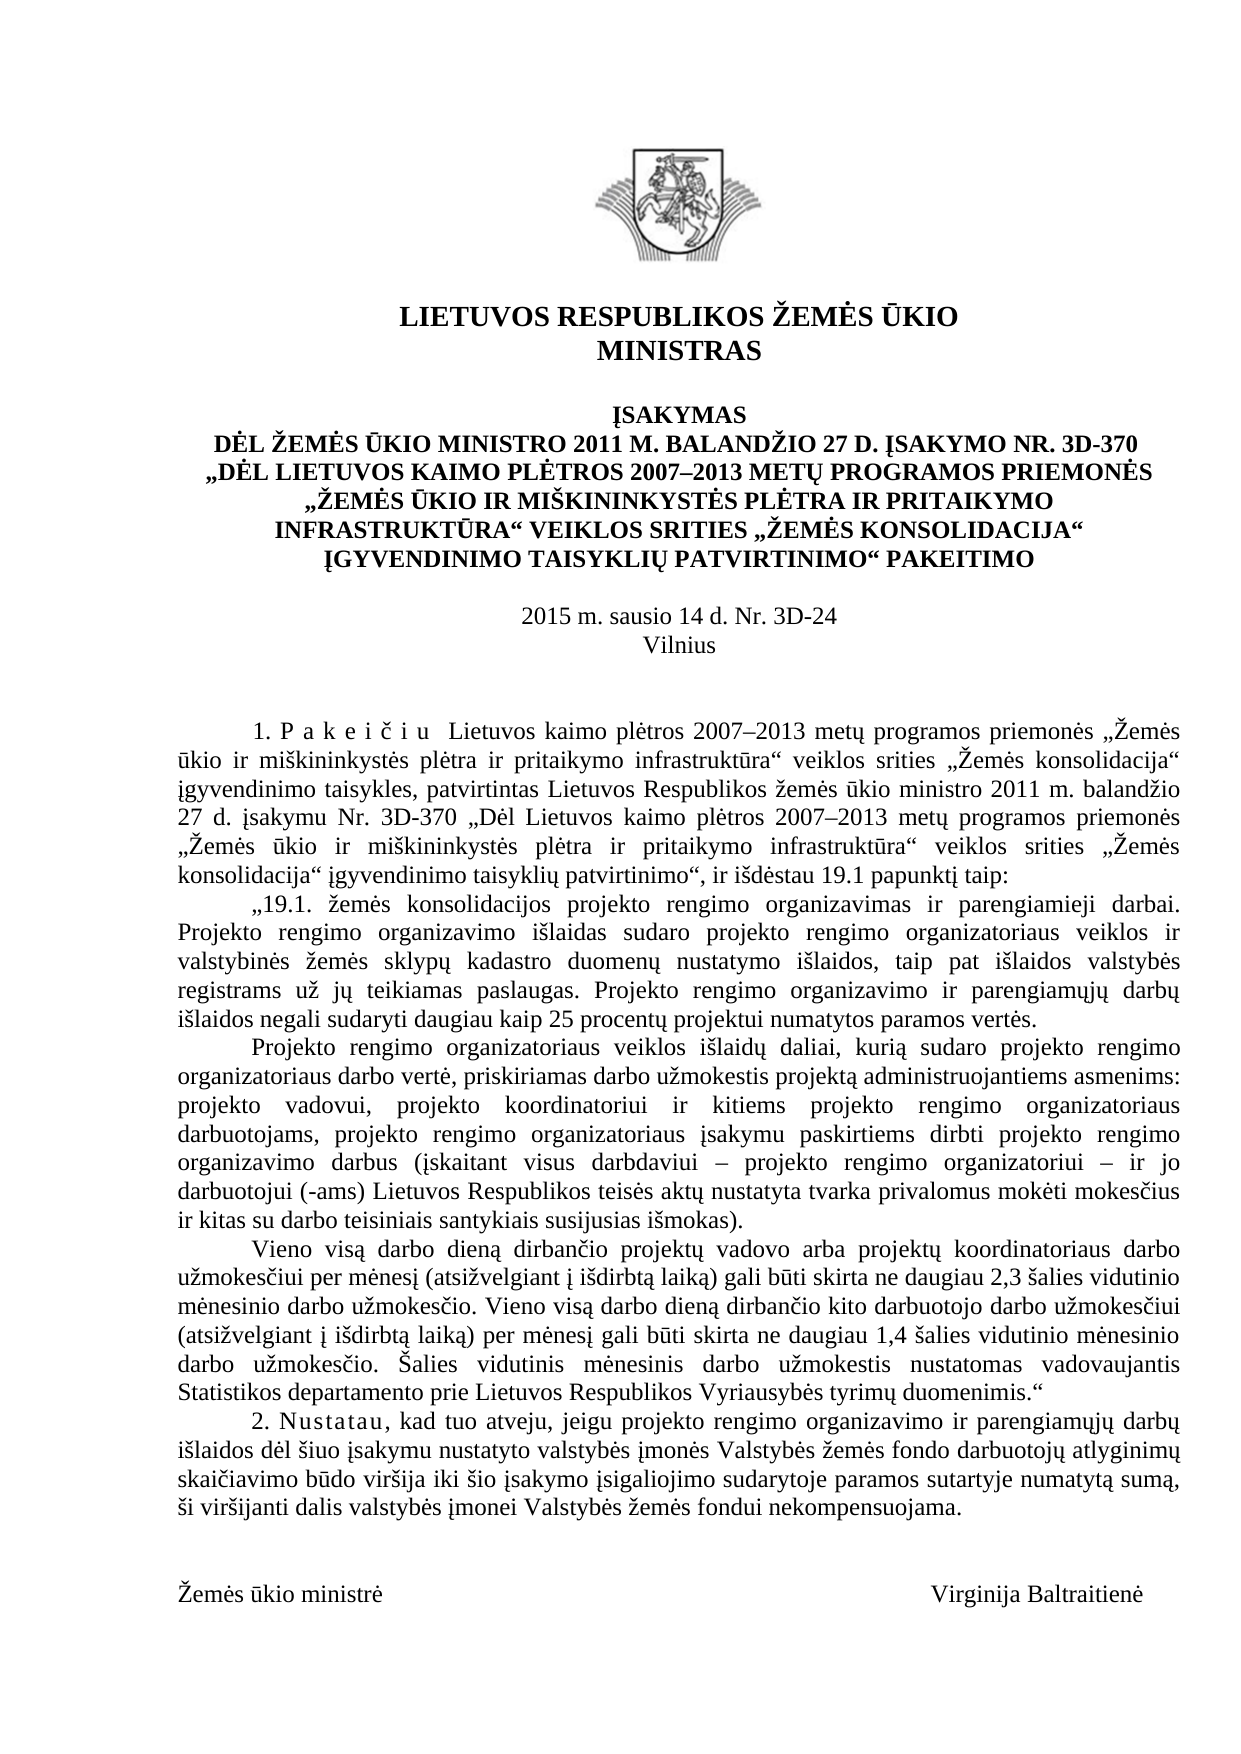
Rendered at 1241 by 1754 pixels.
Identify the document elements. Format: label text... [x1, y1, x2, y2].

text „19.1. žemės konsolidacijos projekto rengimo organizavimas ir parengiamieji darbai. Projekto rengimo organizavimo išlaidas sudaro projekto rengimo organizatoriaus veiklos ir valstybinės žemės sklypų kadastro duomenų nustatymo išlaidos, taip pat išlaidos valstybės registrams už jų teikiamas paslaugas. Projekto rengimo organizavimo ir parengiamųjų darbų išlaidos negali sudaryti daugiau kaip 25 procentų projektui numatytos paramos vertės. [177, 889, 1181, 1032]
text Projekto rengimo organizatoriaus veiklos išlaidų daliai, kurią sudaro projekto rengimo organizatoriaus darbo vertė, priskiriamas darbo užmokestis projektą administruojantiems asmenims: projekto vadovui, projekto koordinatoriui ir kitiems projekto rengimo organizatoriaus darbuotojams, projekto rengimo organizatoriaus įsakymu paskirtiems dirbti projekto rengimo organizavimo darbus (įskaitant visus darbdaviui – projekto rengimo organizatoriui – ir jo darbuotojui (-ams) Lietuvos Respublikos teisės aktų nustatyta tvarka privalomus mokėti mokesčius ir kitas su darbo teisiniais santykiais susijusias išmokas). [177, 1032, 1181, 1234]
text ĮSAKYMAS [177, 400, 1181, 429]
text LIETUVOS RESPUBLIKOS ŽEMĖS ŪKIO [177, 299, 1181, 333]
text 2. Nustatau, kad tuo atveju, jeigu projekto rengimo organizavimo ir parengiamųjų darbų išlaidos dėl šiuo įsakymu nustatyto valstybės įmonės Valstybės žemės fondo darbuotojų atlyginimų skaičiavimo būdo viršija iki šio įsakymo įsigaliojimo sudarytoje paramos sutartyje numatytą sumą, ši viršijanti dalis valstybės įmonei Valstybės žemės fondui nekompensuojama. [177, 1406, 1181, 1521]
text MINISTRAS [177, 333, 1181, 366]
text „DĖL LIETUVOS KAIMO PLĖTROS 2007–2013 METŲ PROGRAMOS PRIEMONĖS „ŽEMĖS ŪKIO IR MIŠKININKYSTĖS PLĖTRA IR PRITAIKYMO INFRASTRUKTŪRA“ VEIKLOS SRITIES „ŽEMĖS KONSOLIDACIJA“ ĮGYVENDINIMO TAISYKLIŲ PATVIRTINIMO“ PAKEITIMO [177, 457, 1181, 572]
text DĖL ŽEMĖS ŪKIO MINISTRO 2011 M. BALANDŽIO 27 D. ĮSAKYMO NR. 3D-370 [177, 429, 1181, 457]
text Vilnius [177, 630, 1181, 659]
text Žemės ūkio ministrė Virginija Baltraitienė [177, 1579, 1181, 1607]
text 1. P a k e i č i u Lietuvos kaimo plėtros 2007–2013 metų programos priemonės „Žemės ūkio ir miškininkystės plėtra ir pritaikymo infrastruktūra“ veiklos srities „Žemės konsolidacija“ įgyvendinimo taisykles, patvirtintas Lietuvos Respublikos žemės ūkio ministro 2011 m. balandžio 27 d. įsakymu Nr. 3D-370 „Dėl Lietuvos kaimo plėtros 2007–2013 metų programos priemonės „Žemės ūkio ir miškininkystės plėtra ir pritaikymo infrastruktūra“ veiklos srities „Žemės konsolidacija“ įgyvendinimo taisyklių patvirtinimo“, ir išdėstau 19.1 papunktį taip: [177, 716, 1181, 889]
text 2015 m. sausio 14 d. Nr. 3D-24 [177, 601, 1181, 630]
text Vieno visą darbo dieną dirbančio projektų vadovo arba projektų koordinatoriaus darbo užmokesčiui per mėnesį (atsižvelgiant į išdirbtą laiką) gali būti skirta ne daugiau 2,3 šalies vidutinio mėnesinio darbo užmokesčio. Vieno visą darbo dieną dirbančio kito darbuotojo darbo užmokesčiui (atsižvelgiant į išdirbtą laiką) per mėnesį gali būti skirta ne daugiau 1,4 šalies vidutinio mėnesinio darbo užmokesčio. Šalies vidutinis mėnesinis darbo užmokestis nustatomas vadovaujantis Statistikos departamento prie Lietuvos Respublikos Vyriausybės tyrimų duomenimis.“ [177, 1234, 1181, 1406]
